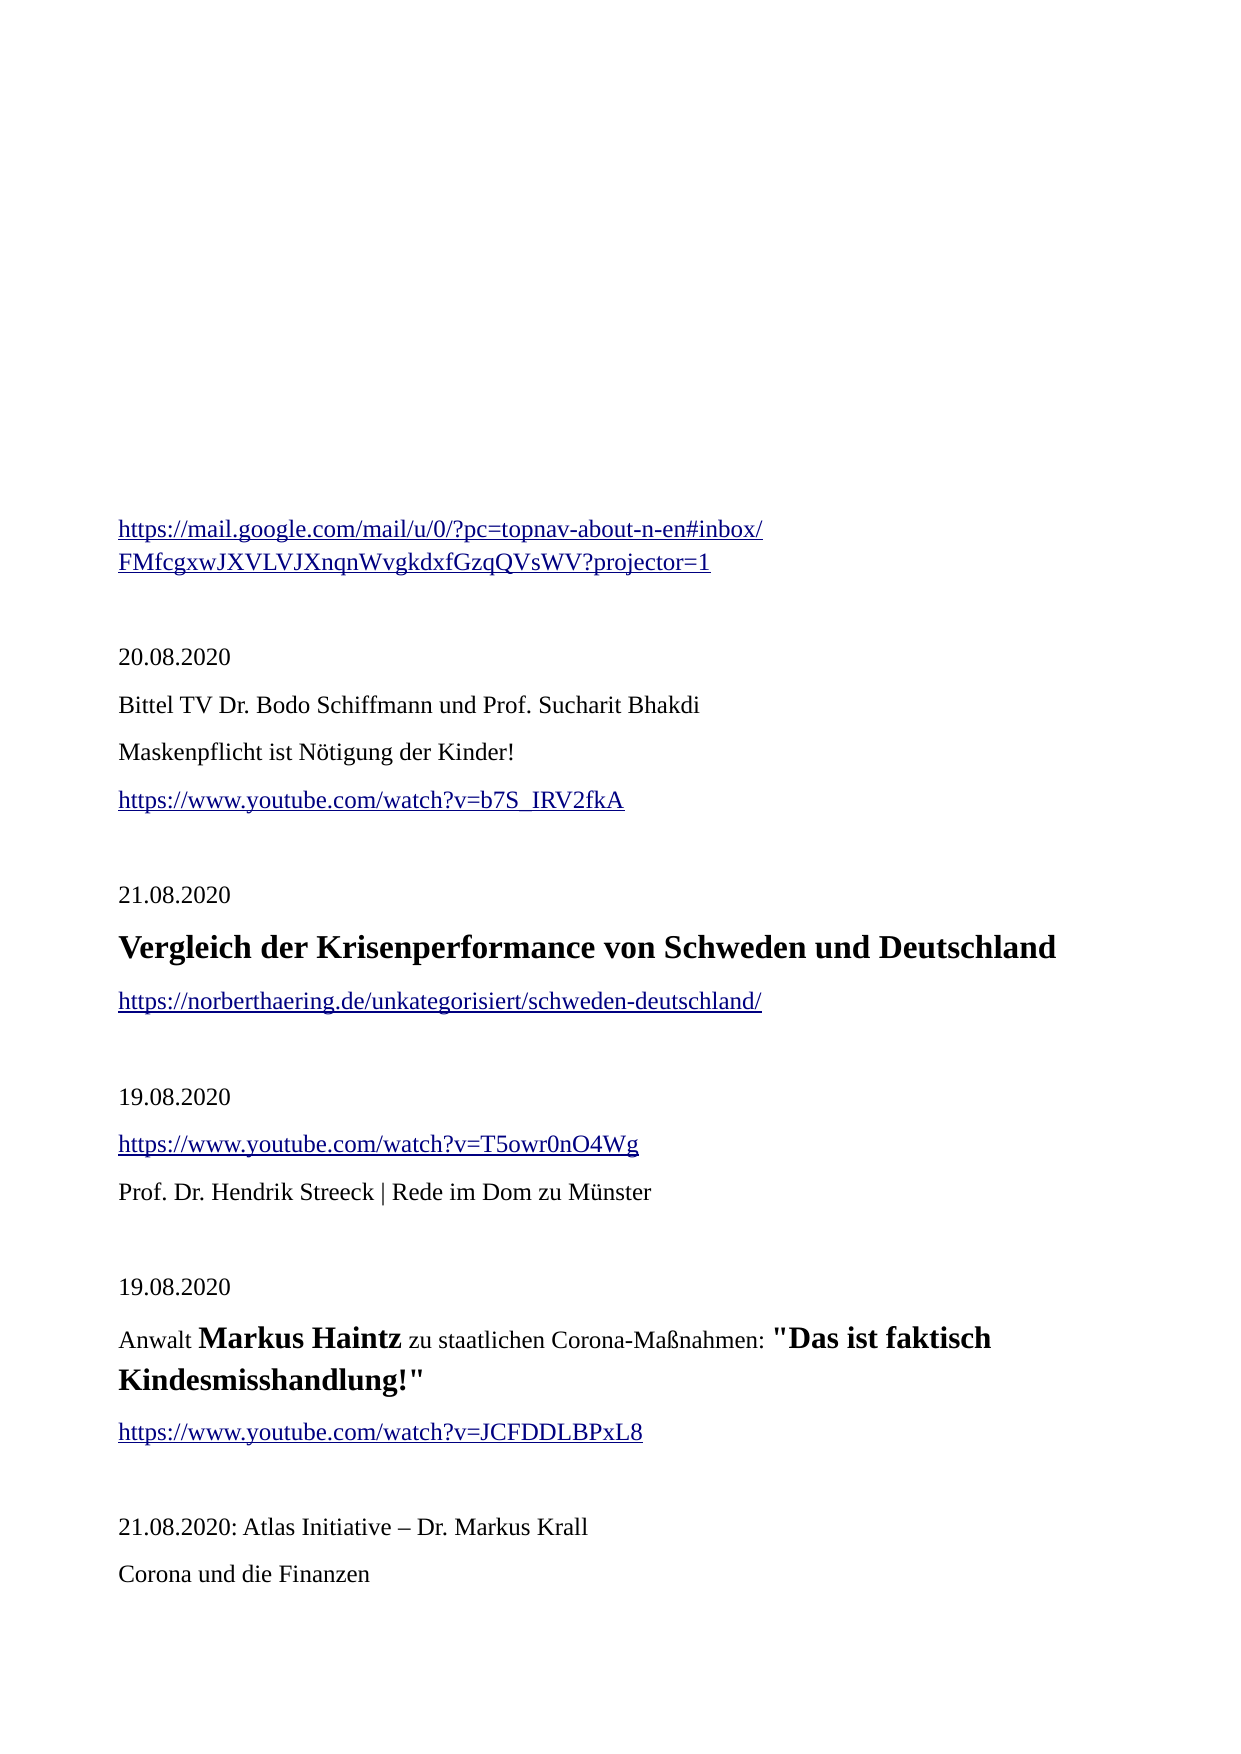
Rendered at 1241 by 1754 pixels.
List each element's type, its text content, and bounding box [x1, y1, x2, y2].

text https://www.youtube.com/watch?v=T5owr0nO4Wg [118, 1129, 1122, 1158]
text 20.08.2020 [118, 642, 1122, 671]
text 19.08.2020 [118, 1272, 1122, 1301]
text Anwalt Markus Haintz zu staatlichen Corona-Maßnahmen: "Das ist faktisch Kindesmisshandlung!" [118, 1320, 1122, 1397]
text Maskenpflicht ist Nötigung der Kinder! [118, 737, 1122, 766]
text Corona und die Finanzen [118, 1559, 1122, 1588]
text Vergleich der Krisenperformance von Schweden und Deutschland [118, 928, 1122, 966]
text 19.08.2020 [118, 1082, 1122, 1110]
text Bittel TV Dr. Bodo Schiffmann und Prof. Sucharit Bhakdi [118, 690, 1122, 718]
text https://www.youtube.com/watch?v=b7S_IRV2fkA [118, 785, 1122, 814]
text 21.08.2020 [118, 880, 1122, 909]
text Prof. Dr. Hendrik Streeck | Rede im Dom zu Münster [118, 1177, 1122, 1206]
text https://www.youtube.com/watch?v=JCFDDLBPxL8 [118, 1417, 1122, 1446]
text 21.08.2020: Atlas Initiative – Dr. Markus Krall [118, 1512, 1122, 1541]
text https://mail.google.com/mail/u/0/?pc=topnav-about-n-en#inbox/FMfcgxwJXVLVJXnqnWvgkdxfGzqQVsWV?projector=1 [118, 514, 1122, 576]
text https://norberthaering.de/unkategorisiert/schweden-deutschland/ [118, 986, 1122, 1015]
